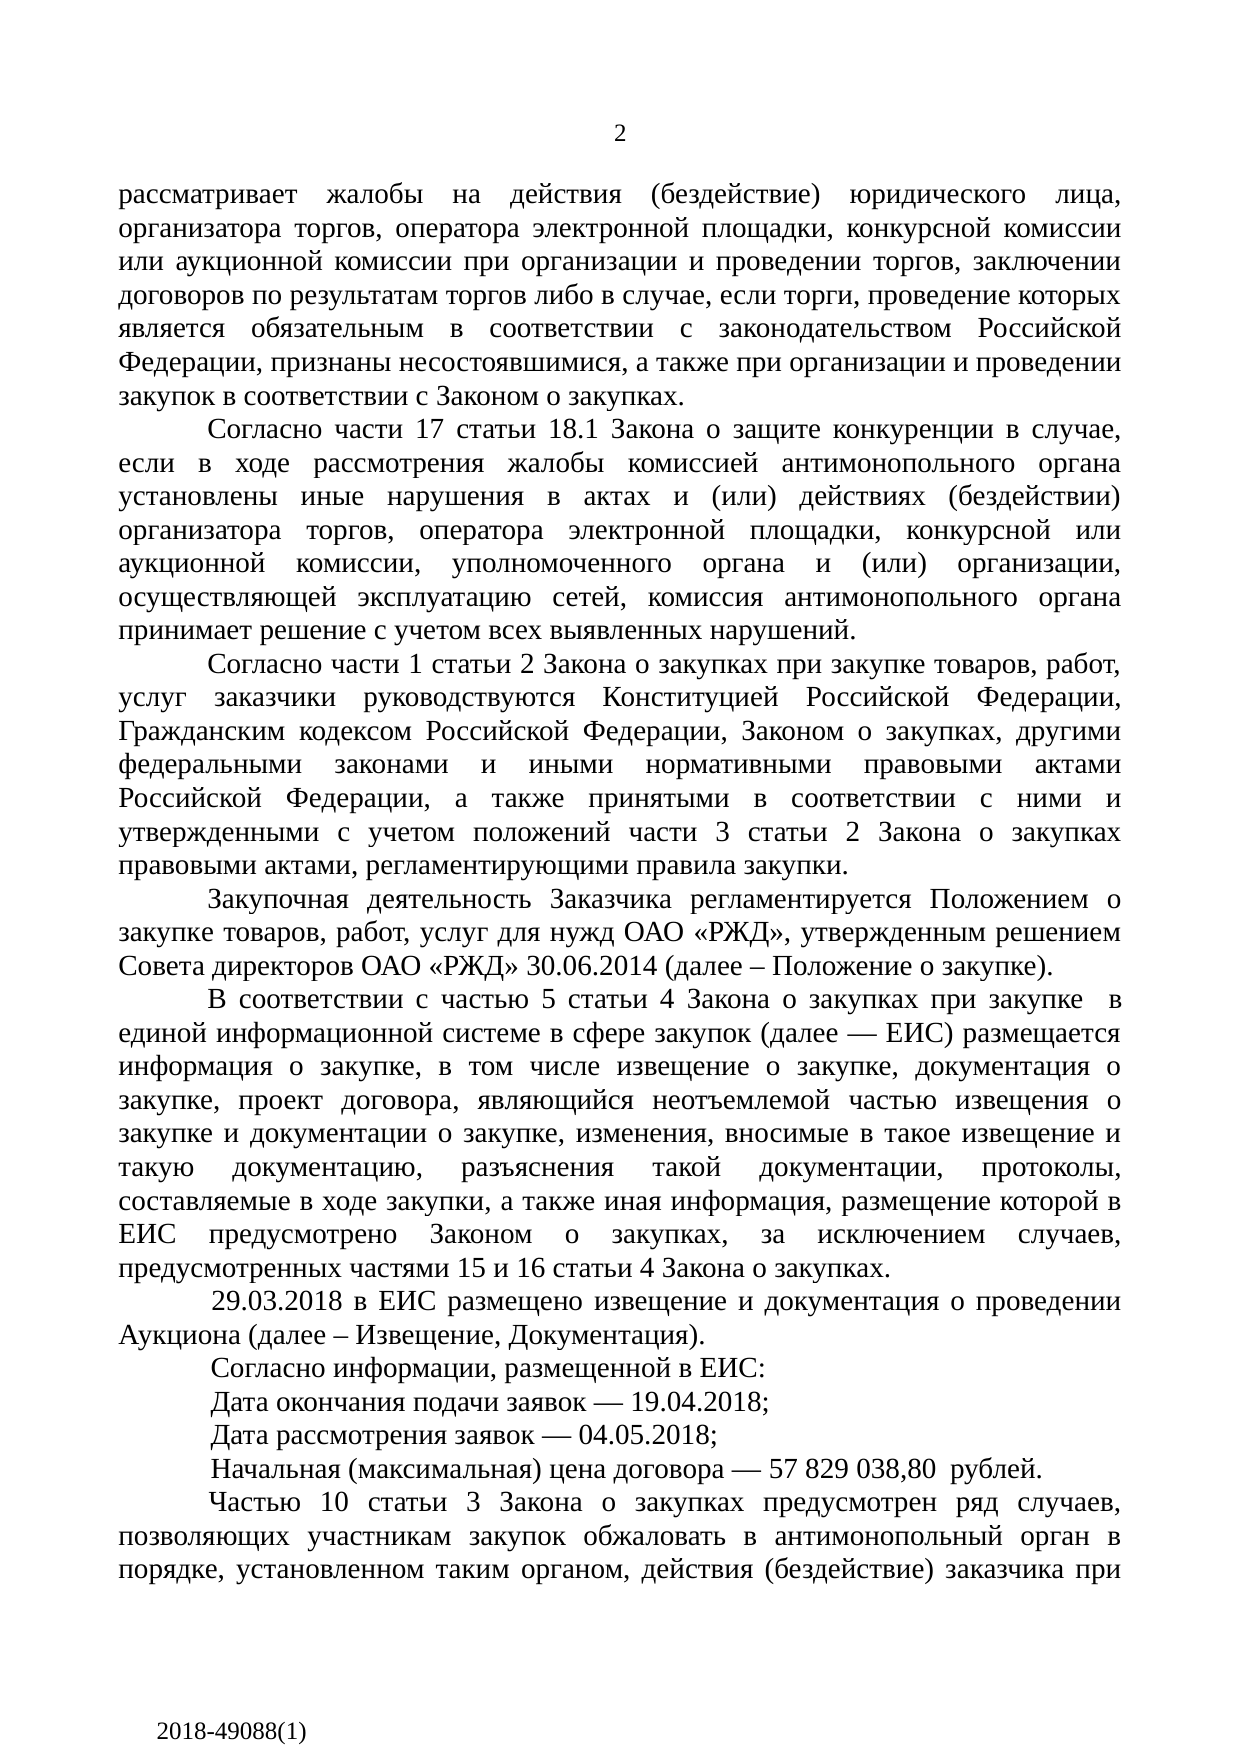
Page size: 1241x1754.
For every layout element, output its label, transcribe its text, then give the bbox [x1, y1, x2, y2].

text Согласно части 17 статьи 18.1 Закона о защите конкуренции в случае, если в ходе рассмотрения жалобы комиссией антимонопольного органа установлены иные нарушения в актах и (или) действиях (бездействии) организатора торгов, оператора электронной площадки, конкурсной или аукционной комиссии, уполномоченного органа и (или) организации, осуществляющей эксплуатацию сетей, комиссия антимонопольного органа принимает решение с учетом всех выявленных нарушений. [118, 411, 1122, 646]
text Дата окончания подачи заявок — 19.04.2018; [118, 1384, 1122, 1417]
text Дата рассмотрения заявок — 04.05.2018; [118, 1417, 1122, 1451]
text Начальная (максимальная) цена договора — 57 829 038,80 рублей. [118, 1451, 1122, 1484]
text Согласно информации, размещенной в ЕИС: [118, 1350, 1122, 1384]
text В соответствии с частью 5 статьи 4 Закона о закупках при закупке в единой информационной системе в сфере закупок (далее — ЕИС) размещается информация о закупке, в том числе извещение о закупке, документация о закупке, проект договора, являющийся неотъемлемой частью извещения о закупке и документации о закупке, изменения, вносимые в такое извещение и такую документацию, разъяснения такой документации, протоколы, составляемые в ходе закупки, а также иная информация, размещение которой в ЕИС предусмотрено Законом о закупках, за исключением случаев, предусмотренных частями 15 и 16 статьи 4 Закона о закупках. [118, 981, 1122, 1283]
text Частью 10 статьи 3 Закона о закупках предусмотрен ряд случаев, позволяющих участникам закупок обжаловать в антимонопольный орган в порядке, установленном таким органом, действия (бездействие) заказчика при [118, 1484, 1122, 1585]
text рассматривает жалобы на действия (бездействие) юридического лица, организатора торгов, оператора электронной площадки, конкурсной комиссии или аукционной комиссии при организации и проведении торгов, заключении договоров по результатам торгов либо в случае, если торги, проведение которых является обязательным в соответствии с законодательством Российской Федерации, признаны несостоявшимися, а также при организации и проведении закупок в соответствии с Законом о закупках. [118, 176, 1122, 411]
text Согласно части 1 статьи 2 Закона о закупках при закупке товаров, работ, услуг заказчики руководствуются Конституцией Российской Федерации, Гражданским кодексом Российской Федерации, Законом о закупках, другими федеральными законами и иными нормативными правовыми актами Российской Федерации, а также принятыми в соответствии с ними и утвержденными с учетом положений части 3 статьи 2 Закона о закупках правовыми актами, регламентирующими правила закупки. [118, 646, 1122, 881]
text 29.03.2018 в ЕИС размещено извещение и документация о проведении Аукциона (далее – Извещение, Документация). [118, 1283, 1122, 1350]
text Закупочная деятельность Заказчика регламентируется Положением о закупке товаров, работ, услуг для нужд ОАО «РЖД», утвержденным решением Совета директоров ОАО «РЖД» 30.06.2014 (далее – Положение о закупке). [118, 881, 1122, 981]
